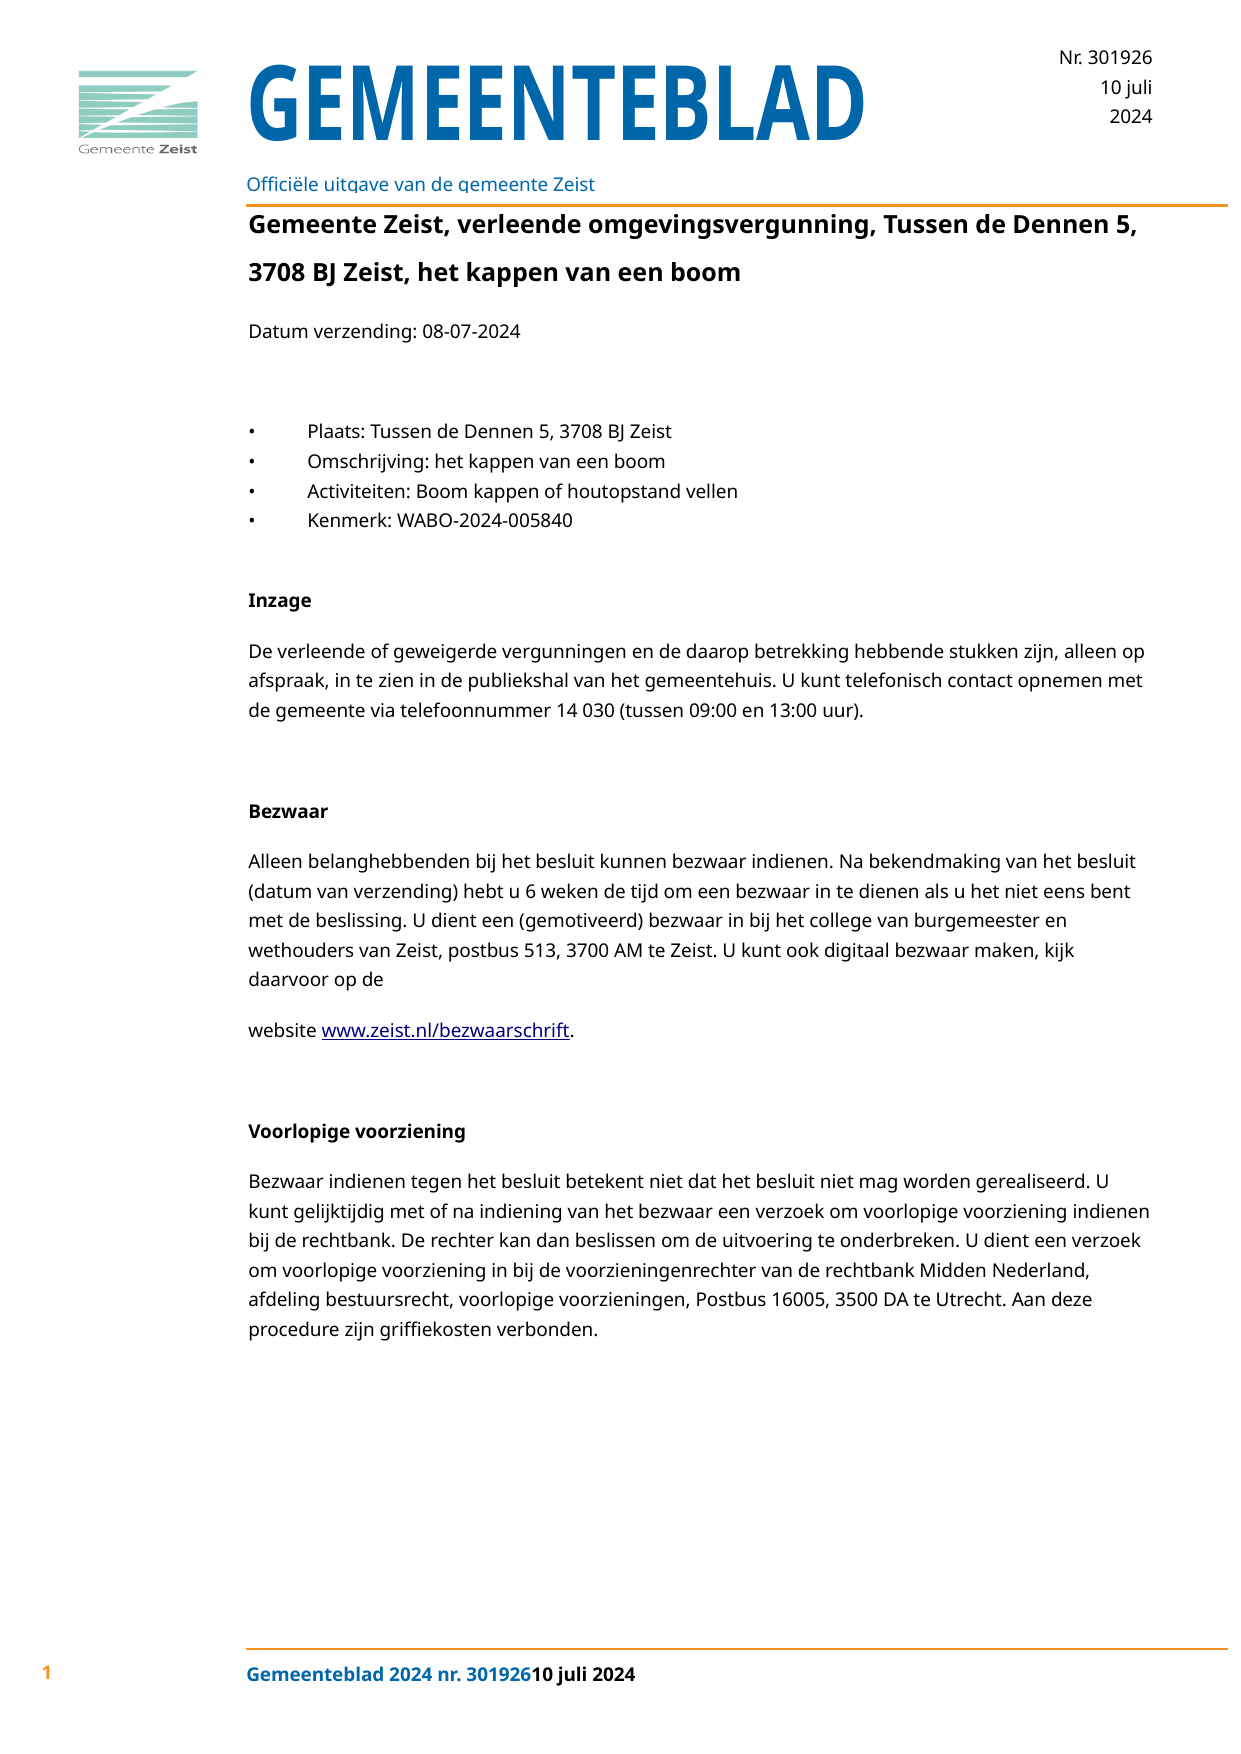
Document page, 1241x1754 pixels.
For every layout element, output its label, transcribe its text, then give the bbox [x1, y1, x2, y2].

list Activiteiten: Boom kappen of houtopstand vellen [248, 478, 1152, 504]
list Omschrijving: het kappen van een boom [248, 448, 1152, 474]
text Datum verzending: 08-07-2024 [248, 318, 1152, 344]
text Voorlopige voorziening [248, 1118, 1152, 1144]
picture [41, 47, 231, 172]
text De verleende of geweigerde vergunningen en de daarop betrekking hebbende stukken zijn, alleen op afspraak, in te zien in de publiekshal van het gemeentehuis. U kunt telefonisch contact opnemen met de gemeente via telefoonnummer 14 030 (tussen 09:00 en 13:00 uur). [248, 638, 1152, 723]
text Bezwaar [248, 798, 1152, 824]
text website www.zeist.nl/bezwaarschrift. [248, 1017, 1152, 1043]
text Inzage [248, 587, 1152, 613]
text Alleen belanghebbenden bij het besluit kunnen bezwaar indienen. Na bekendmaking van het besluit (datum van verzending) hebt u 6 weken de tijd om een bezwaar in te dienen als u het niet eens bent met de beslissing. U dient een (gemotiveerd) bezwaar in bij het college van burgemeester en wethouders van Zeist, postbus 513, 3700 AM te Zeist. U kunt ook digitaal bezwaar maken, kijk daarvoor op de [248, 848, 1152, 992]
text Gemeente Zeist, verleende omgevingsvergunning, Tussen de Dennen 5, 3708 BJ Zeist, het kappen van een boom [248, 207, 1152, 288]
list Kenmerk: WABO-2024-005840 [248, 507, 1152, 533]
list Plaats: Tussen de Dennen 5, 3708 BJ Zeist [248, 419, 1152, 444]
text Bezwaar indienen tegen het besluit betekent niet dat het besluit niet mag worden gerealiseerd. U kunt gelijktijdig met of na indiening van het bezwaar een verzoek om voorlopige voorziening indienen bij de rechtbank. De rechter kan dan beslissen om de uitvoering te onderbreken. U dient een verzoek om voorlopige voorziening in bij de voorzieningenrechter van de rechtbank Midden Nederland, afdeling bestuursrecht, voorlopige voorzieningen, Postbus 16005, 3500 DA te Utrecht. Aan deze procedure zijn griffiekosten verbonden. [248, 1168, 1152, 1342]
